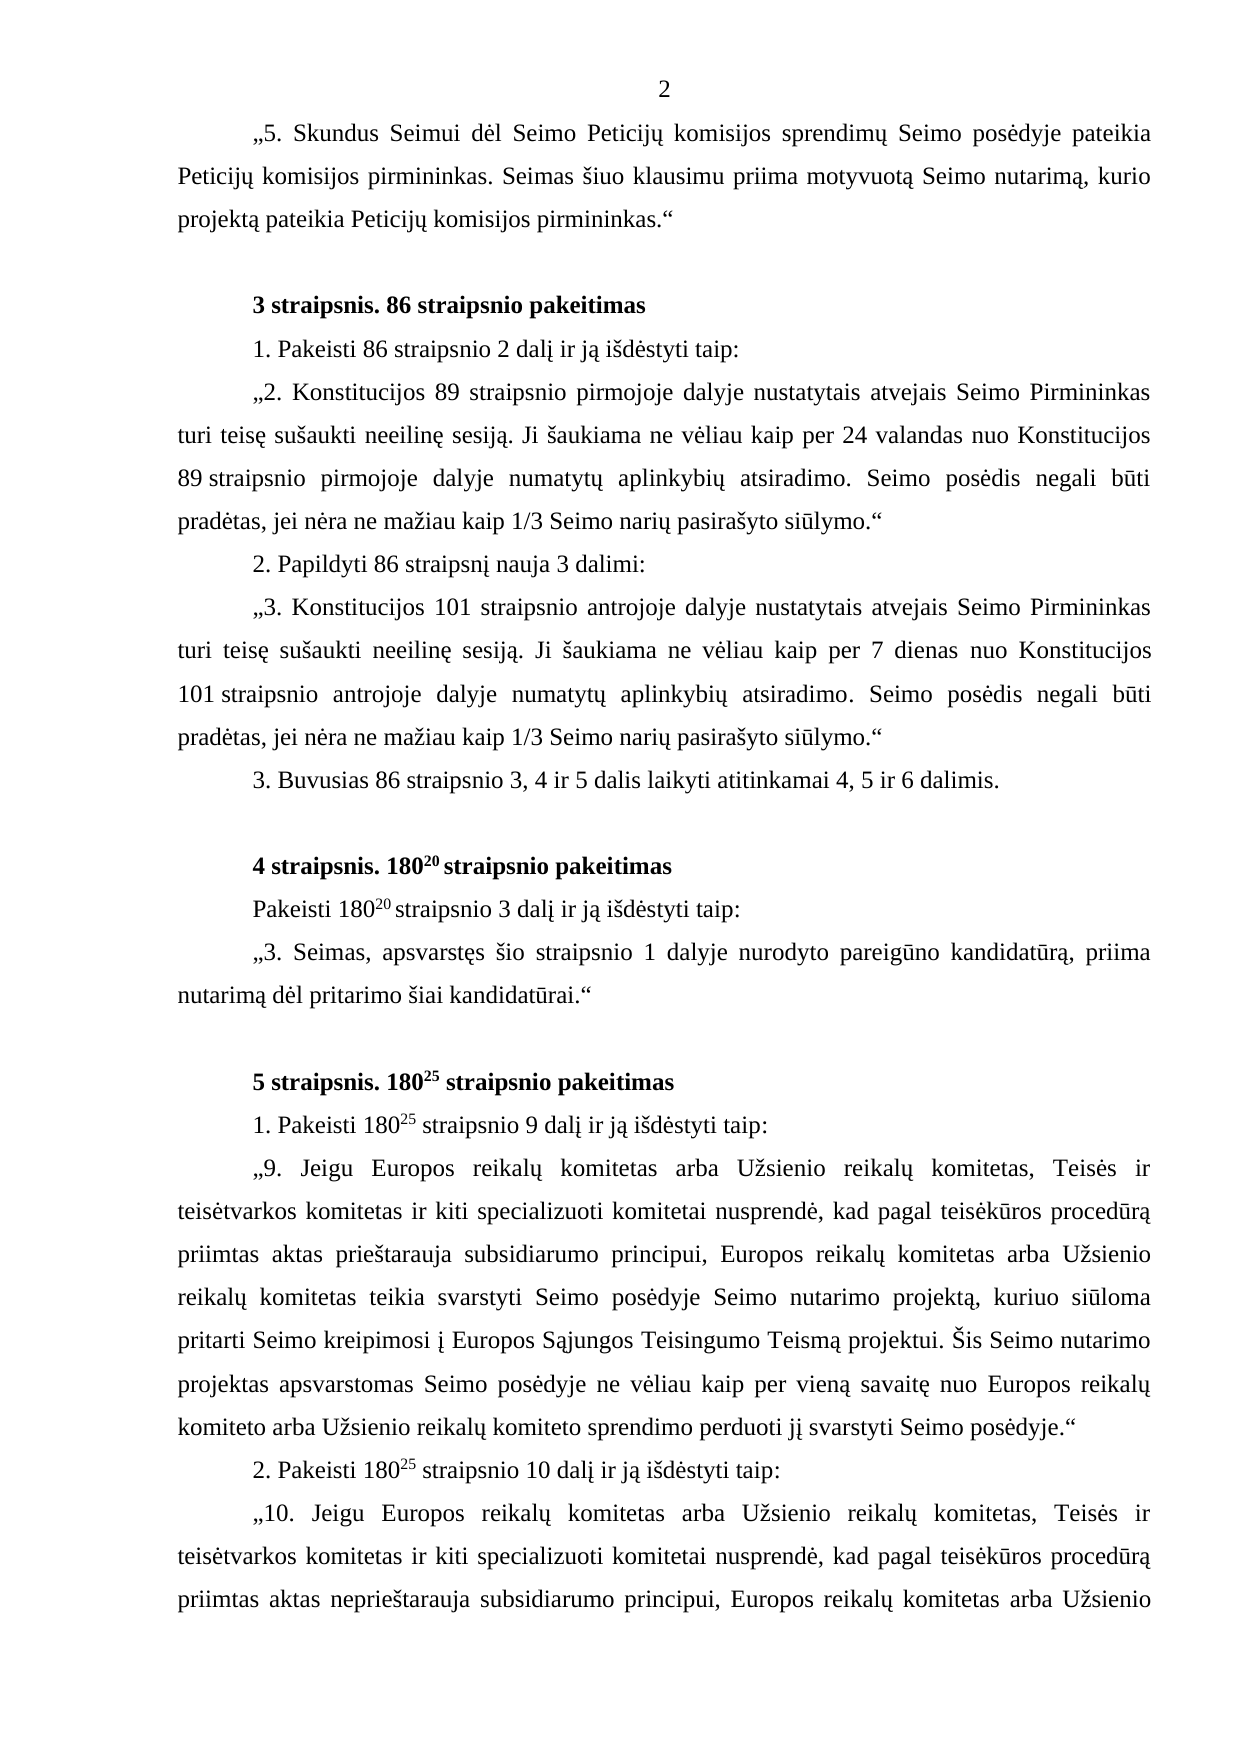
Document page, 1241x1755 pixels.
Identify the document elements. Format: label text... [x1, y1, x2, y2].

text 1. Pakeisti 86 straipsnio 2 dalį ir ją išdėstyti taip: [177, 334, 1152, 362]
text 1. Pakeisti 18025 straipsnio 9 dalį ir ją išdėstyti taip: [177, 1110, 1152, 1139]
text Pakeisti 18020 straipsnio 3 dalį ir ją išdėstyti taip: [177, 894, 1152, 923]
text „9. Jeigu Europos reikalų komitetas arba Užsienio reikalų komitetas, Teisės ir teisėtvarkos komitetas ir kiti specializuoti komitetai nusprendė, kad pagal teisėkūros procedūrą priimtas aktas prieštarauja subsidiarumo principui, Europos reikalų komitetas arba Užsienio reikalų komitetas teikia svarstyti Seimo posėdyje Seimo nutarimo projektą, kuriuo siūloma pritarti Seimo kreipimosi į Europos Sąjungos Teisingumo Teismą projektui. Šis Seimo nutarimo projektas apsvarstomas Seimo posėdyje ne vėliau kaip per vieną savaitę nuo Europos reikalų komiteto arba Užsienio reikalų komiteto sprendimo perduoti jį svarstyti Seimo posėdyje.“ [177, 1153, 1152, 1441]
text 4 straipsnis. 18020 straipsnio pakeitimas [177, 851, 1152, 880]
text 2. Pakeisti 18025 straipsnio 10 dalį ir ją išdėstyti taip: [177, 1455, 1152, 1484]
text 3 straipsnis. 86 straipsnio pakeitimas [177, 291, 1152, 319]
text 3. Buvusias 86 straipsnio 3, 4 ir 5 dalis laikyti atitinkamai 4, 5 ir 6 dalimis. [177, 765, 1152, 794]
text 5 straipsnis. 18025 straipsnio pakeitimas [177, 1067, 1152, 1096]
text „10. Jeigu Europos reikalų komitetas arba Užsienio reikalų komitetas, Teisės ir teisėtvarkos komitetas ir kiti specializuoti komitetai nusprendė, kad pagal teisėkūros procedūrą priimtas aktas neprieštarauja subsidiarumo principui, Europos reikalų komitetas arba Užsienio [177, 1498, 1152, 1613]
text „2. Konstitucijos 89 straipsnio pirmojoje dalyje nustatytais atvejais Seimo Pirmininkas turi teisę sušaukti neeilinę sesiją. Ji šaukiama ne vėliau kaip per 24 valandas nuo Konstitucijos 89 straipsnio pirmojoje dalyje numatytų aplinkybių atsiradimo. Seimo posėdis negali būti pradėtas, jei nėra ne mažiau kaip 1/3 Seimo narių pasirašyto siūlymo.“ [177, 377, 1152, 535]
text „5. Skundus Seimui dėl Seimo Peticijų komisijos sprendimų Seimo posėdyje pateikia Peticijų komisijos pirmininkas. Seimas šiuo klausimu priima motyvuotą Seimo nutarimą, kurio projektą pateikia Peticijų komisijos pirmininkas.“ [177, 118, 1152, 233]
text 2. Papildyti 86 straipsnį nauja 3 dalimi: [177, 549, 1152, 578]
text „3. Seimas, apsvarstęs šio straipsnio 1 dalyje nurodyto pareigūno kandidatūrą, priima nutarimą dėl pritarimo šiai kandidatūrai.“ [177, 937, 1152, 1009]
text „3. Konstitucijos 101 straipsnio antrojoje dalyje nustatytais atvejais Seimo Pirmininkas turi teisę sušaukti neeilinę sesiją. Ji šaukiama ne vėliau kaip per 7 dienas nuo Konstitucijos 101 straipsnio antrojoje dalyje numatytų aplinkybių atsiradimo. Seimo posėdis negali būti pradėtas, jei nėra ne mažiau kaip 1/3 Seimo narių pasirašyto siūlymo.“ [177, 592, 1152, 751]
